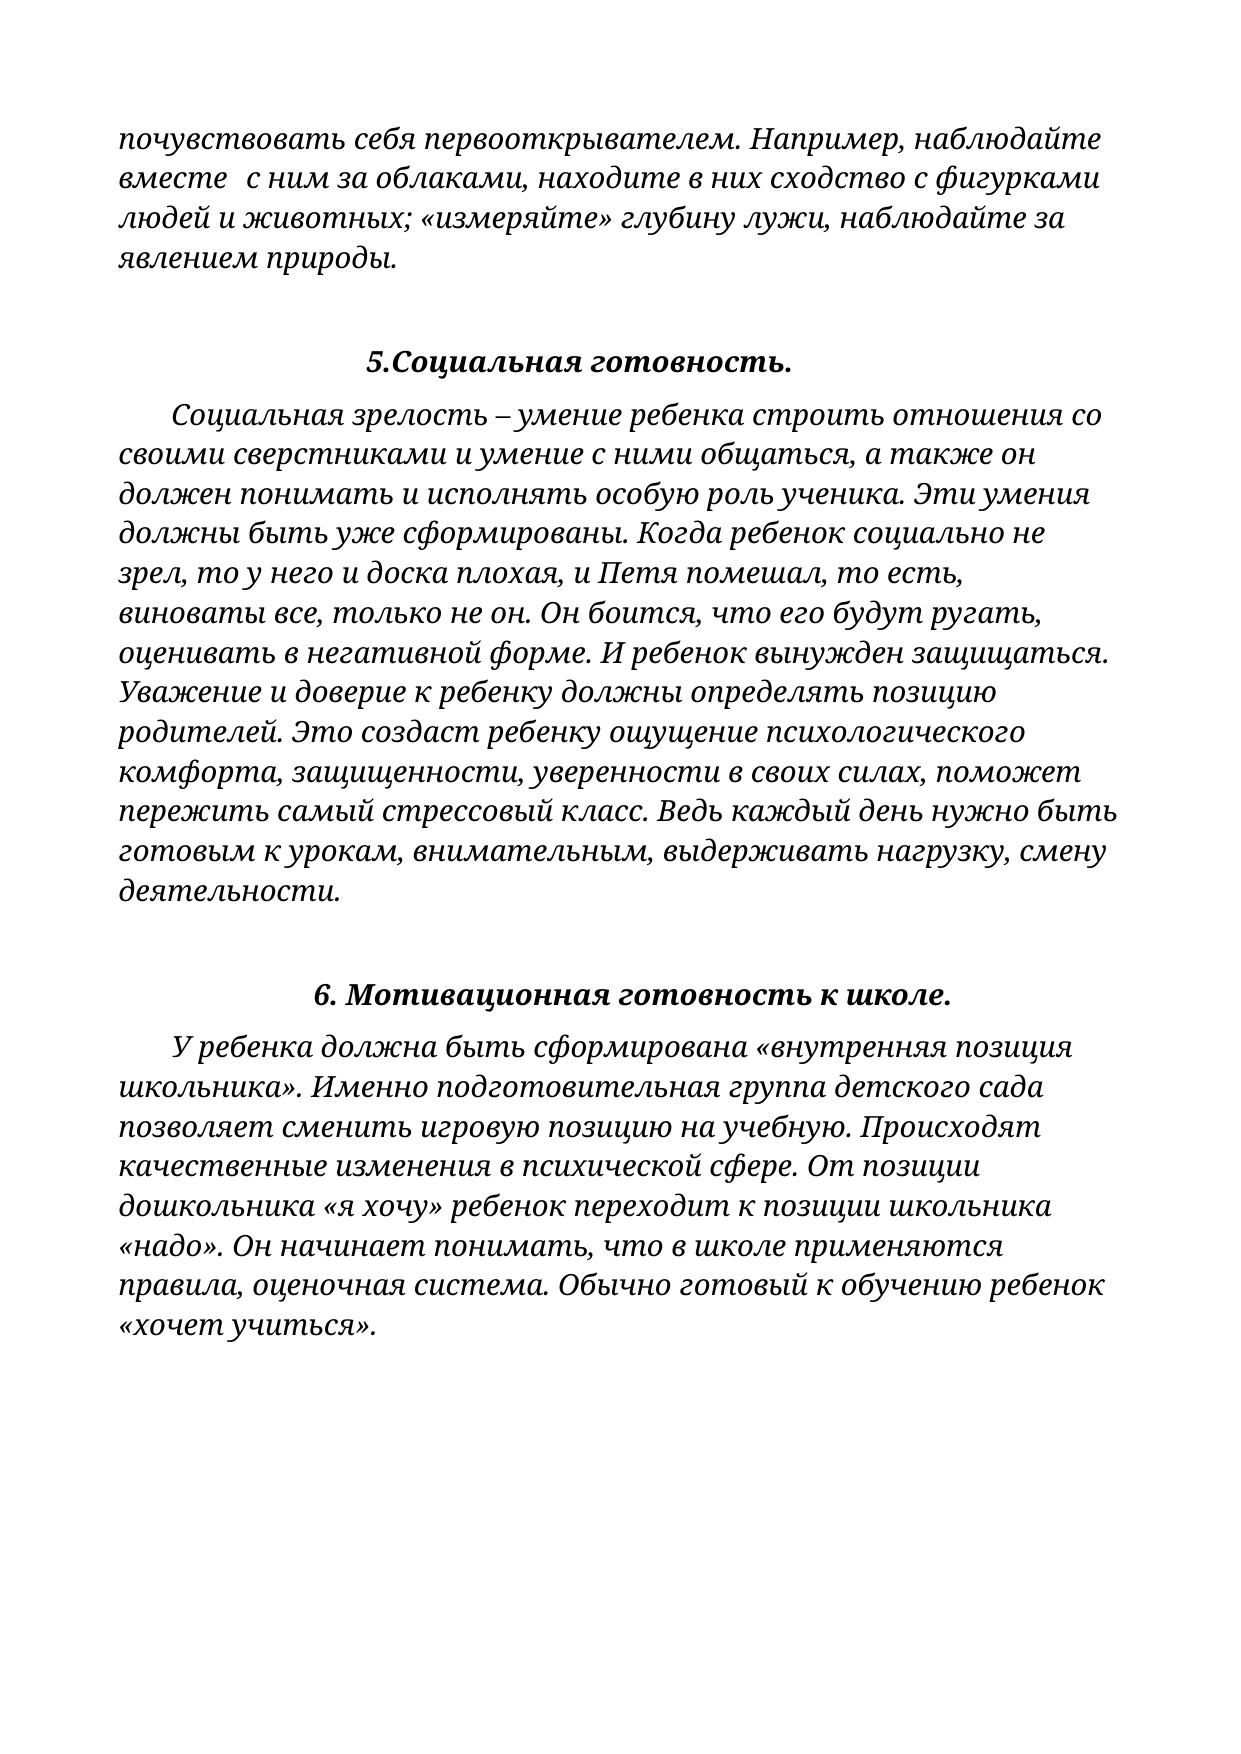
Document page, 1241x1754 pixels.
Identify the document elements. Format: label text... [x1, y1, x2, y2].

text Социальная зрелость – умение ребенка строить отношения со своими сверстниками и умение с ними общаться, а также он должен понимать и исполнять особую роль ученика. Эти умения должны быть уже сформированы. Когда ребенок социально не зрел, то у него и доска плохая, и Петя помешал, то есть, виноваты все, только не он. Он боится, что его будут ругать, оценивать в негативной форме. И ребенок вынужден защищаться. Уважение и доверие к ребенку должны определять позицию родителей. Это создаст ребенку ощущение психологического комфорта, защищенности, уверенности в своих силах, поможет пережить самый стрессовый класс. Ведь каждый день нужно быть готовым к урокам, внимательным, выдерживать нагрузку, смену деятельности. [118, 394, 1122, 910]
list 5.Социальная готовность. [162, 342, 1122, 381]
text У ребенка должна быть сформирована «внутренняя позиция школьника». Именно подготовительная группа детского сада позволяет сменить игровую позицию на учебную. Происходят качественные изменения в психической сфере. От позиции дошкольника «я хочу» ребенок переходит к позиции школьника «надо». Он начинает понимать, что в школе применяются правила, оценочная система. Обычно готовый к обучению ребенок «хочет учиться». [118, 1027, 1122, 1344]
text почувствовать себя первооткрывателем. Например, наблюдайте вместе с ним за облаками, находите в них сходство с фигурками людей и животных; «измеряйте» глубину лужи, наблюдайте за явлением природы. [118, 118, 1122, 277]
list 6. Мотивационная готовность к школе. [162, 974, 1122, 1014]
